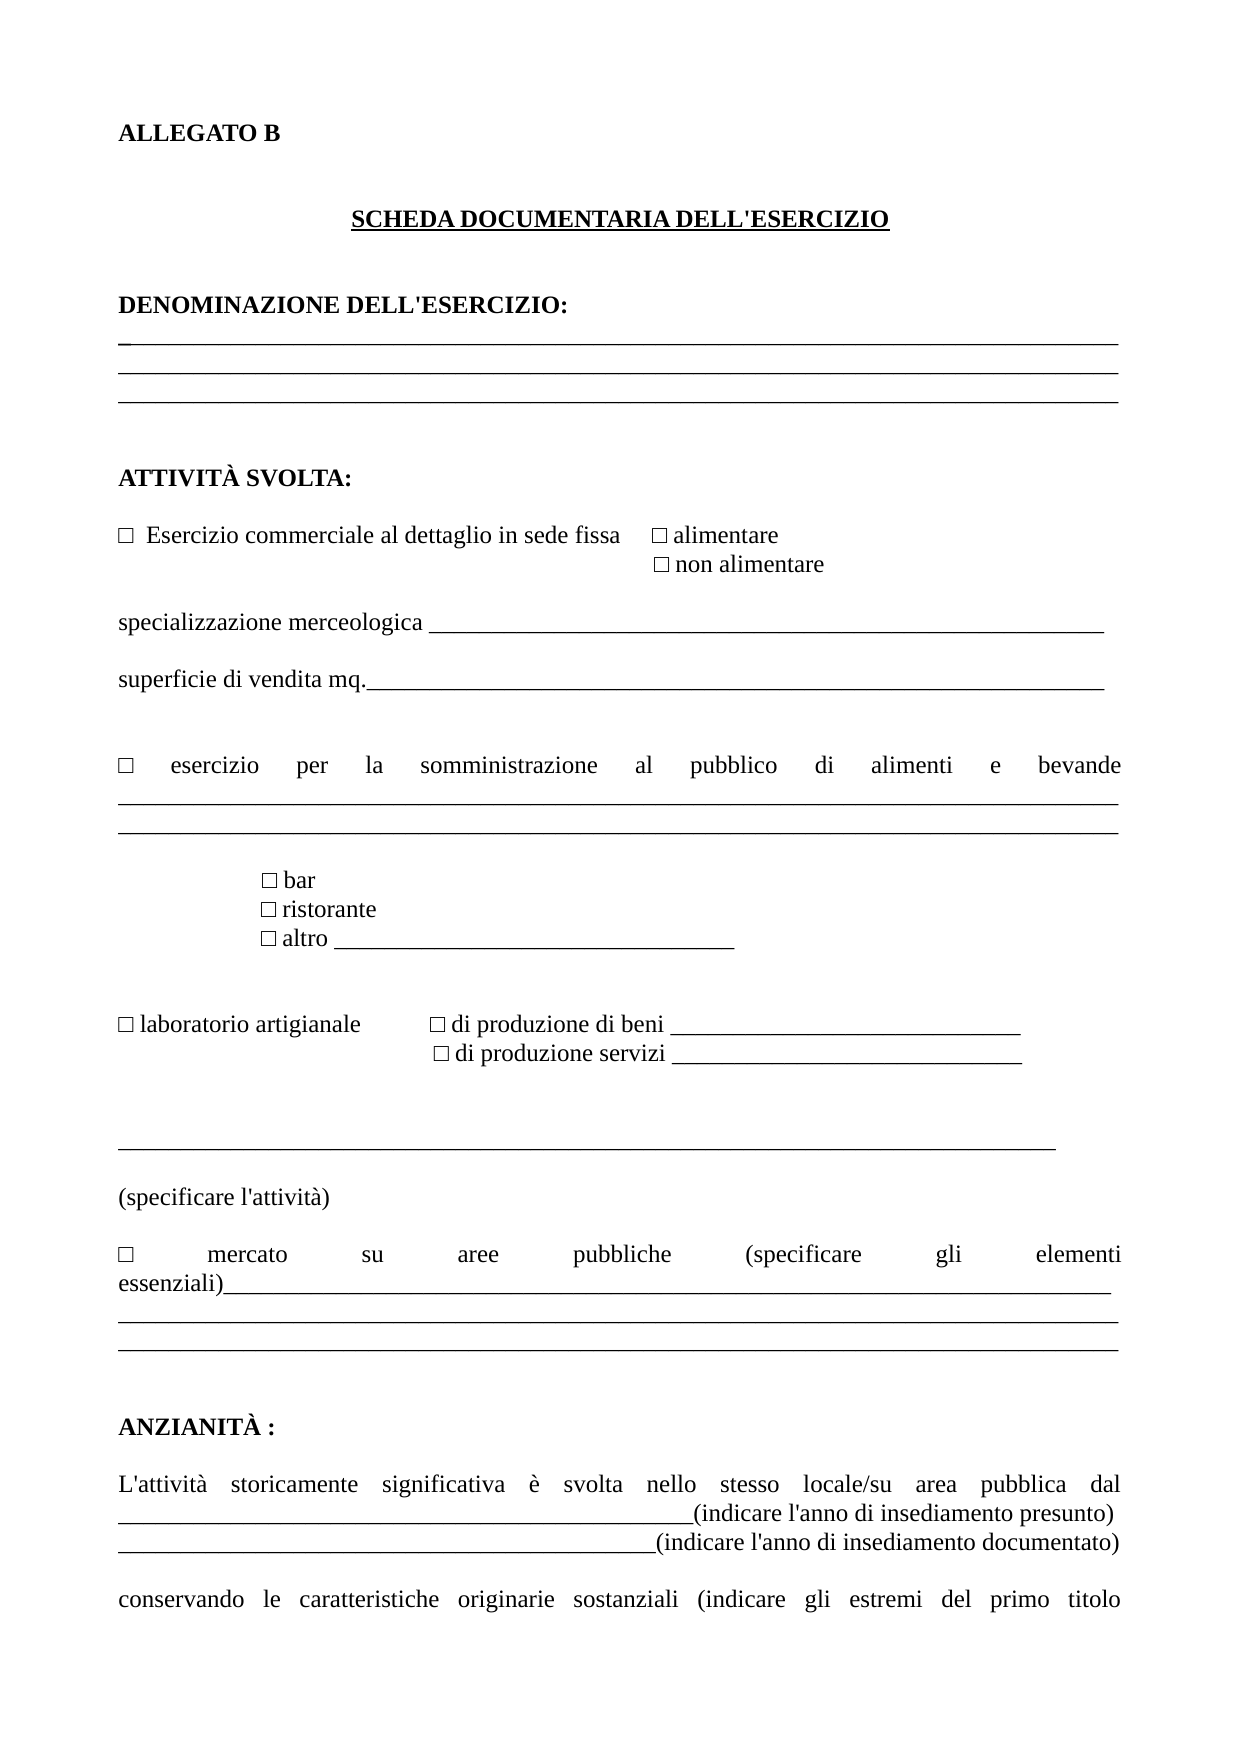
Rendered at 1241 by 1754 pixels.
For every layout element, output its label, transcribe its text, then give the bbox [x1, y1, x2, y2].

text superficie di vendita mq.___________________________________________________________ [118, 664, 1122, 693]
text conservando le caratteristiche originarie sostanziali (indicare gli estremi del primo titolo [118, 1584, 1122, 1613]
text □ laboratorio artigianale □ di produzione di beni ____________________________ [118, 1009, 1122, 1038]
text □ non alimentare [118, 549, 1122, 578]
text ___________________________________________(indicare l'anno di insediamento documentato) [118, 1527, 1122, 1556]
text DENOMINAZIONE DELL'ESERCIZIO: ________________________________________________________________________________________________________________________________________________________________________________________________________________________________________________ [118, 291, 1122, 406]
text □ ristorante [118, 894, 1122, 923]
text □ Esercizio commerciale al dettaglio in sede fissa □ alimentare [118, 521, 1122, 549]
text ___________________________________________________________________________ [118, 1124, 1122, 1153]
text □ bar [118, 866, 1122, 894]
text (specificare l'attività) [118, 1182, 1122, 1211]
text □ esercizio per la somministrazione al pubblico di alimenti e bevande ________________________________________________________________________________________________________________________________________________________________ [118, 751, 1122, 837]
text SCHEDA DOCUMENTARIA DELL'ESERCIZIO [118, 204, 1122, 233]
text □ altro ________________________________ [118, 923, 1122, 952]
text ANZIANITÀ : [118, 1412, 1122, 1441]
text L'attività storicamente significativa è svolta nello stesso locale/su area pubblica dal ______________________________________________(indicare l'anno di insediamento presunto) [118, 1469, 1122, 1527]
text ATTIVITÀ SVOLTA: [118, 463, 1122, 492]
text ALLEGATO B [118, 118, 1122, 147]
text □ di produzione servizi ____________________________ [118, 1038, 1122, 1067]
text □ mercato su aree pubbliche (specificare gli elementi essenziali)_______________________________________________________________________________________________________________________________________________________________________________________________________________________________________ [118, 1239, 1122, 1354]
text specializzazione merceologica ______________________________________________________ [118, 607, 1122, 636]
